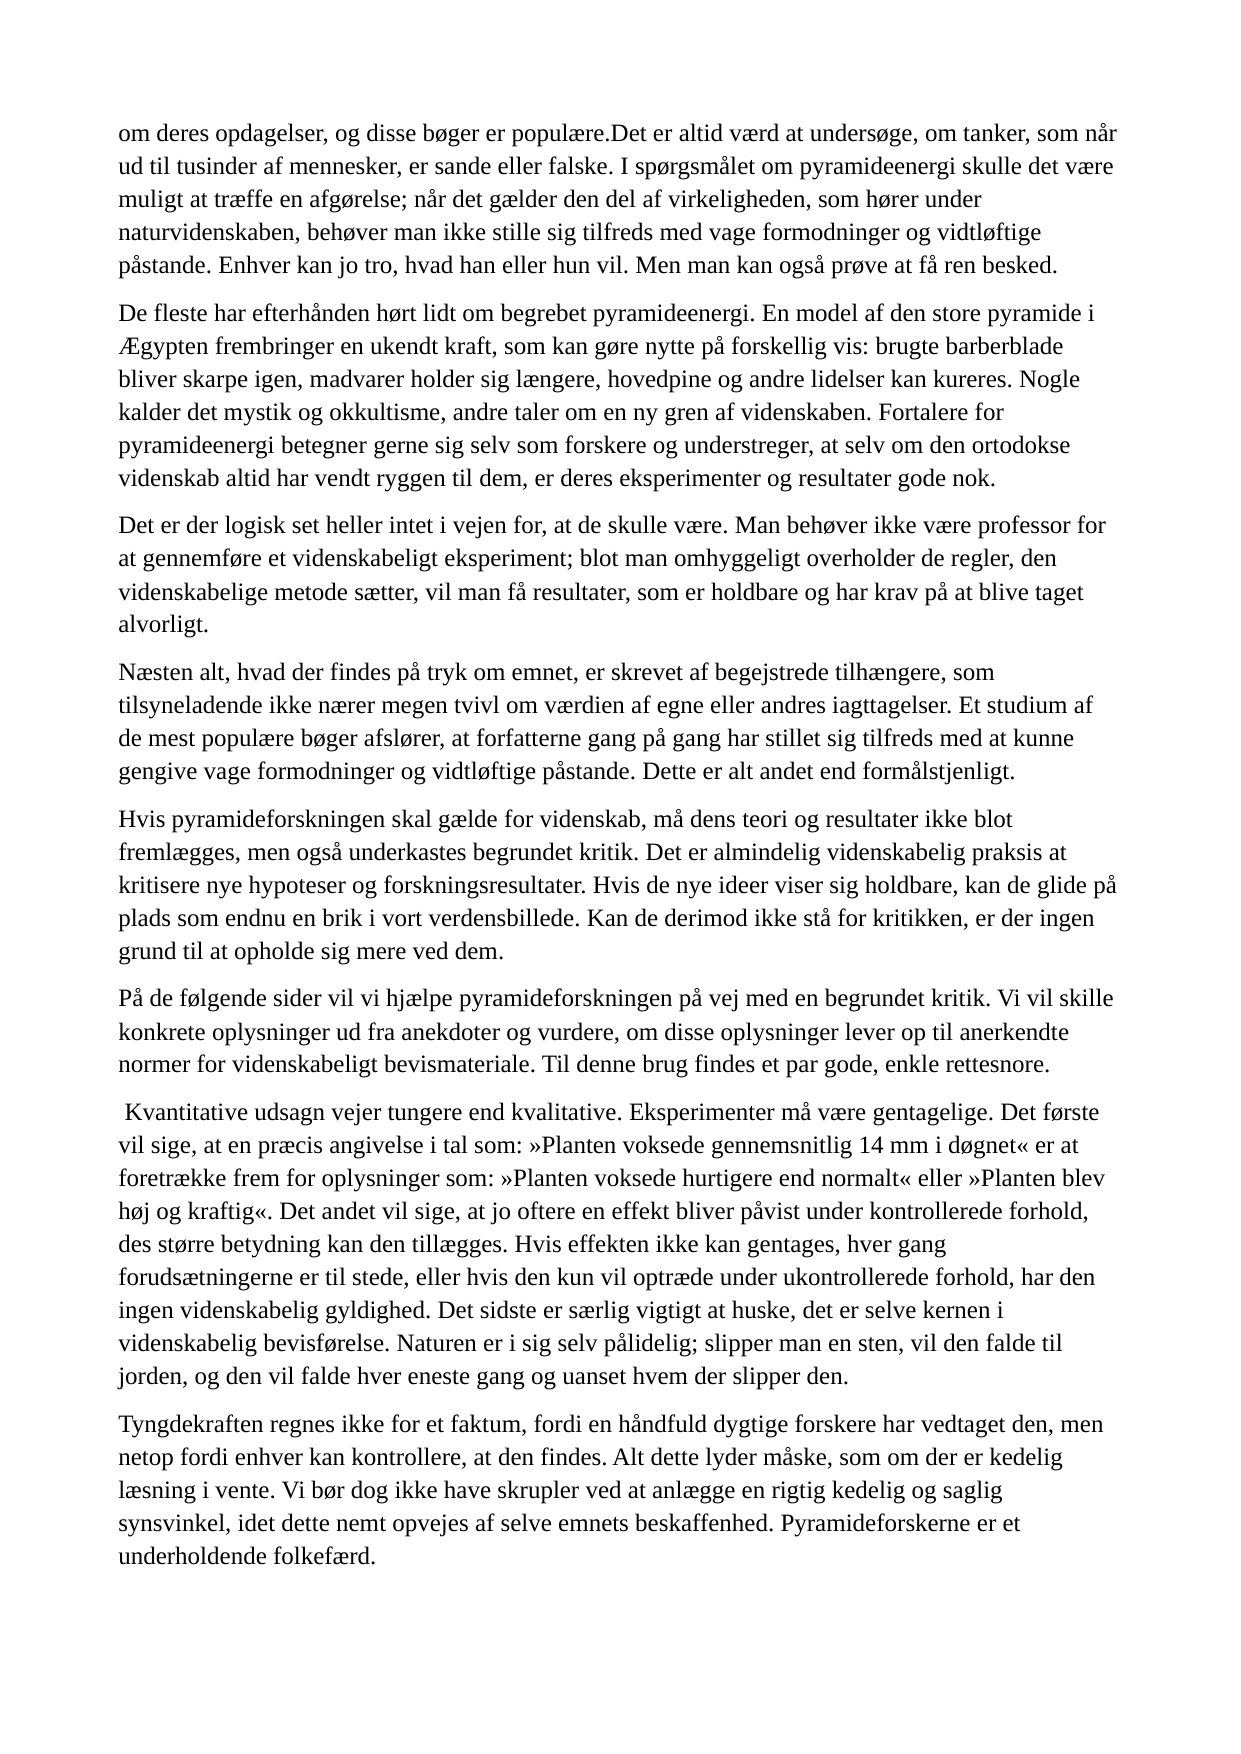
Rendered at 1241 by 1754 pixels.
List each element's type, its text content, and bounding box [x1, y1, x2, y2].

text Tyngdekraften regnes ikke for et faktum, fordi en håndfuld dygtige forskere har vedtaget den, men netop fordi enhver kan kontrollere, at den findes. Alt dette lyder måske, som om der er kedelig læsning i vente. Vi bør dog ikke have skrupler ved at anlægge en rigtig kedelig og saglig synsvinkel, idet dette nemt opvejes af selve emnets beskaffenhed. Pyramideforskerne er et underholdende folkefærd. [118, 1409, 1122, 1570]
text De fleste har efterhånden hørt lidt om begrebet pyramideenergi. En model af den store pyramide i Ægypten frembringer en ukendt kraft, som kan gøre nytte på forskellig vis: brugte barberblade bliver skarpe igen, madvarer holder sig længere, hovedpine og andre lidelser kan kureres. Nogle kalder det mystik og okkultisme, andre taler om en ny gren af videnskaben. Fortalere for pyramideenergi betegner gerne sig selv som forskere og understreger, at selv om den ortodokse videnskab altid har vendt ryggen til dem, er deres eksperimenter og resultater gode nok. [118, 298, 1122, 492]
text Næsten alt, hvad der findes på tryk om emnet, er skrevet af begejstrede tilhængere, som tilsyneladende ikke nærer megen tvivl om værdien af egne eller andres iagttagelser. Et studium af de mest populære bøger afslører, at forfatterne gang på gang har stillet sig tilfreds med at kunne gengive vage formodninger og vidtløftige påstande. Dette er alt andet end formålstjenligt. [118, 657, 1122, 785]
text Det er der logisk set heller intet i vejen for, at de skulle være. Man behøver ikke være professor for at gennemføre et videnskabeligt eksperiment; blot man omhyggeligt overholder de regler, den videnskabelige metode sætter, vil man få resultater, som er holdbare og har krav på at blive taget alvorligt. [118, 511, 1122, 638]
text Hvis pyramideforskningen skal gælde for videnskab, må dens teori og resultater ikke blot fremlægges, men også underkastes begrundet kritik. Det er almindelig videnskabelig praksis at kritisere nye hypoteser og forskningsresultater. Hvis de nye ideer viser sig holdbare, kan de glide på plads som endnu en brik i vort verdensbillede. Kan de derimod ikke stå for kritikken, er der ingen grund til at opholde sig mere ved dem. [118, 804, 1122, 965]
text På de følgende sider vil vi hjælpe pyramideforskningen på vej med en begrundet kritik. Vi vil skille konkrete oplysninger ud fra anekdoter og vurdere, om disse oplysninger lever op til anerkendte normer for videnskabeligt bevismateriale. Til denne brug findes et par gode, enkle rettesnore. [118, 983, 1122, 1078]
text om deres opdagelser, og disse bøger er populære.Det er altid værd at undersøge, om tanker, som når ud til tusinder af mennesker, er sande eller falske. I spørgsmålet om pyramideenergi skulle det være muligt at træffe en afgørelse; når det gælder den del af virkeligheden, som hører under naturvidenskaben, behøver man ikke stille sig tilfreds med vage formodninger og vidtløftige påstande. Enhver kan jo tro, hvad han eller hun vil. Men man kan også prøve at få ren besked. [118, 118, 1122, 279]
text Kvantitative udsagn vejer tungere end kvalitative. Eksperimenter må være gentagelige. Det første vil sige, at en præcis angivelse i tal som: »Planten voksede gennemsnitlig 14 mm i døgnet« er at foretrække frem for oplysninger som: »Planten voksede hurtigere end normalt« eller »Planten blev høj og kraftig«. Det andet vil sige, at jo oftere en effekt bliver påvist under kontrollerede forhold, des større betydning kan den tillægges. Hvis effekten ikke kan gentages, hver gang forudsætningerne er til stede, eller hvis den kun vil optræde under ukontrollerede forhold, har den ingen videnskabelig gyldighed. Det sidste er særlig vigtigt at huske, det er selve kernen i videnskabelig bevisførelse. Naturen er i sig selv pålidelig; slipper man en sten, vil den falde til jorden, og den vil falde hver eneste gang og uanset hvem der slipper den. [118, 1097, 1122, 1390]
